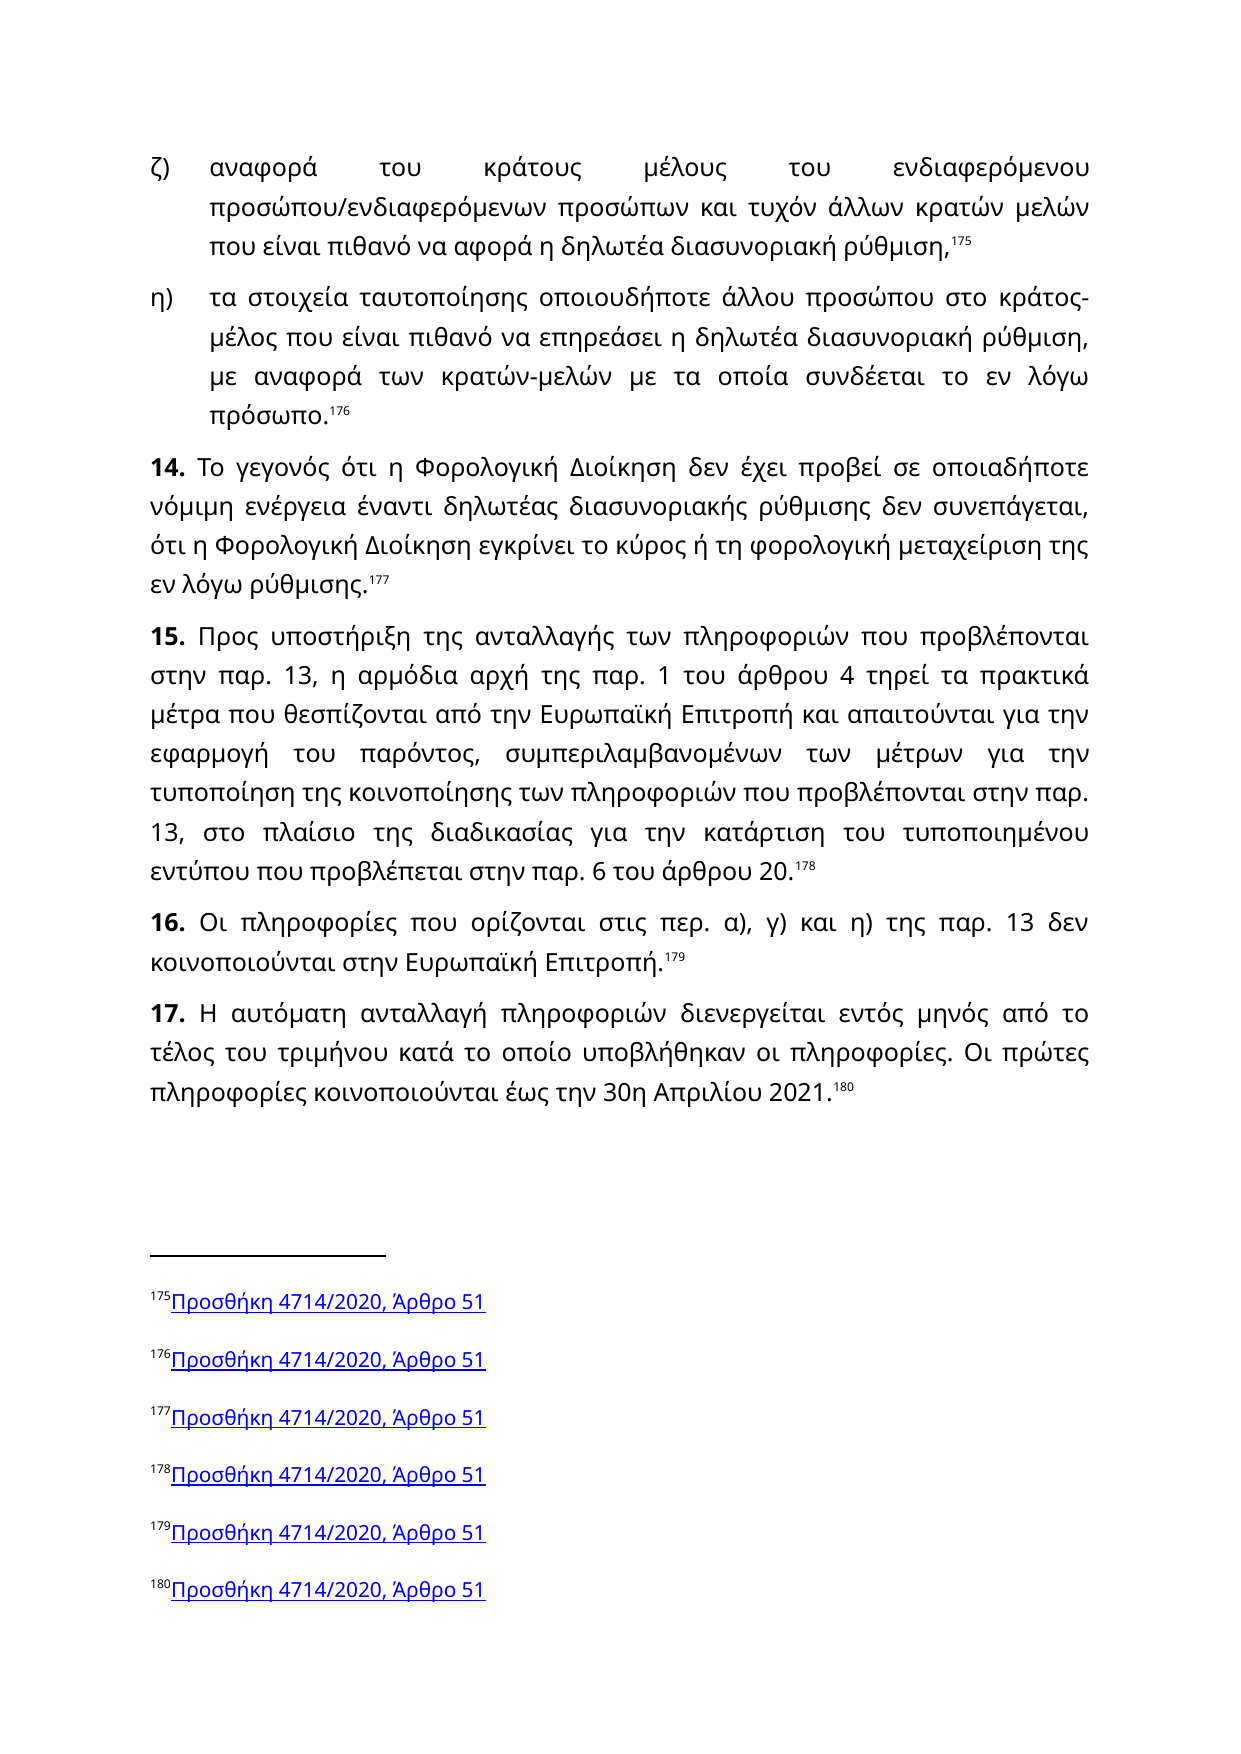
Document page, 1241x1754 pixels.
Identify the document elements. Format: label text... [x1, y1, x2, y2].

list ζ) αναφορά του κράτους μέλους του ενδιαφερόμενου προσώπου/ενδιαφερόμενων προσώπων και τυχόν άλλων κρατών μελών που είναι πιθανό να αφορά η δηλωτέα διασυνοριακή ρύθμιση, [150, 150, 1090, 262]
text 14. Το γεγονός ότι η Φορολογική Διοίκηση δεν έχει προβεί σε οποιαδήποτε νόμιμη ενέργεια έναντι δηλωτέας διασυνοριακής ρύθμισης δεν συνεπάγεται, ότι η Φορολογική Διοίκηση εγκρίνει το κύρος ή τη φορολογική μεταχείριση της εν λόγω ρύθμισης. [150, 449, 1090, 601]
text 15. Προς υποστήριξη της ανταλλαγής των πληροφοριών που προβλέπονται στην παρ. 13, η αρμόδια αρχή της παρ. 1 του άρθρου 4 τηρεί τα πρακτικά μέτρα που θεσπίζονται από την Ευρωπαϊκή Επιτροπή και απαιτούνται για την εφαρμογή του παρόντος, συμπεριλαμβανομένων των μέτρων για την τυποποίηση της κοινοποίησης των πληροφοριών που προβλέπονται στην παρ. 13, στο πλαίσιο της διαδικασίας για την κατάρτιση του τυποποιημένου εντύπου που προβλέπεται στην παρ. 6 του άρθρου 20. [150, 618, 1090, 887]
text Προσθήκη 4714/2020, Άρθρο 51 [150, 1518, 1090, 1546]
text 17. Η αυτόματη ανταλλαγή πληροφοριών διενεργείται εντός μηνός από το τέλος του τριμήνου κατά το οποίο υποβλήθηκαν οι πληροφορίες. Οι πρώτες πληροφορίες κοινοποιούνται έως την 30η Απριλίου 2021. [150, 996, 1090, 1108]
list η) τα στοιχεία ταυτοποίησης οποιουδήποτε άλλου προσώπου στο κράτος-μέλος που είναι πιθανό να επηρεάσει η δηλωτέα διασυνοριακή ρύθμιση, με αναφορά των κρατών-μελών με τα οποία συνδέεται το εν λόγω πρόσωπο. [150, 280, 1090, 432]
text Προσθήκη 4714/2020, Άρθρο 51 [150, 1460, 1090, 1489]
text Προσθήκη 4714/2020, Άρθρο 51 [150, 1403, 1090, 1431]
text Προσθήκη 4714/2020, Άρθρο 51 [150, 1287, 1090, 1316]
text Προσθήκη 4714/2020, Άρθρο 51 [150, 1576, 1090, 1604]
text Προσθήκη 4714/2020, Άρθρο 51 [150, 1345, 1090, 1373]
text 16. Οι πληροφορίες που ορίζονται στις περ. α), γ) και η) της παρ. 13 δεν κοινοποιούνται στην Ευρωπαϊκή Επιτροπή. [150, 905, 1090, 978]
